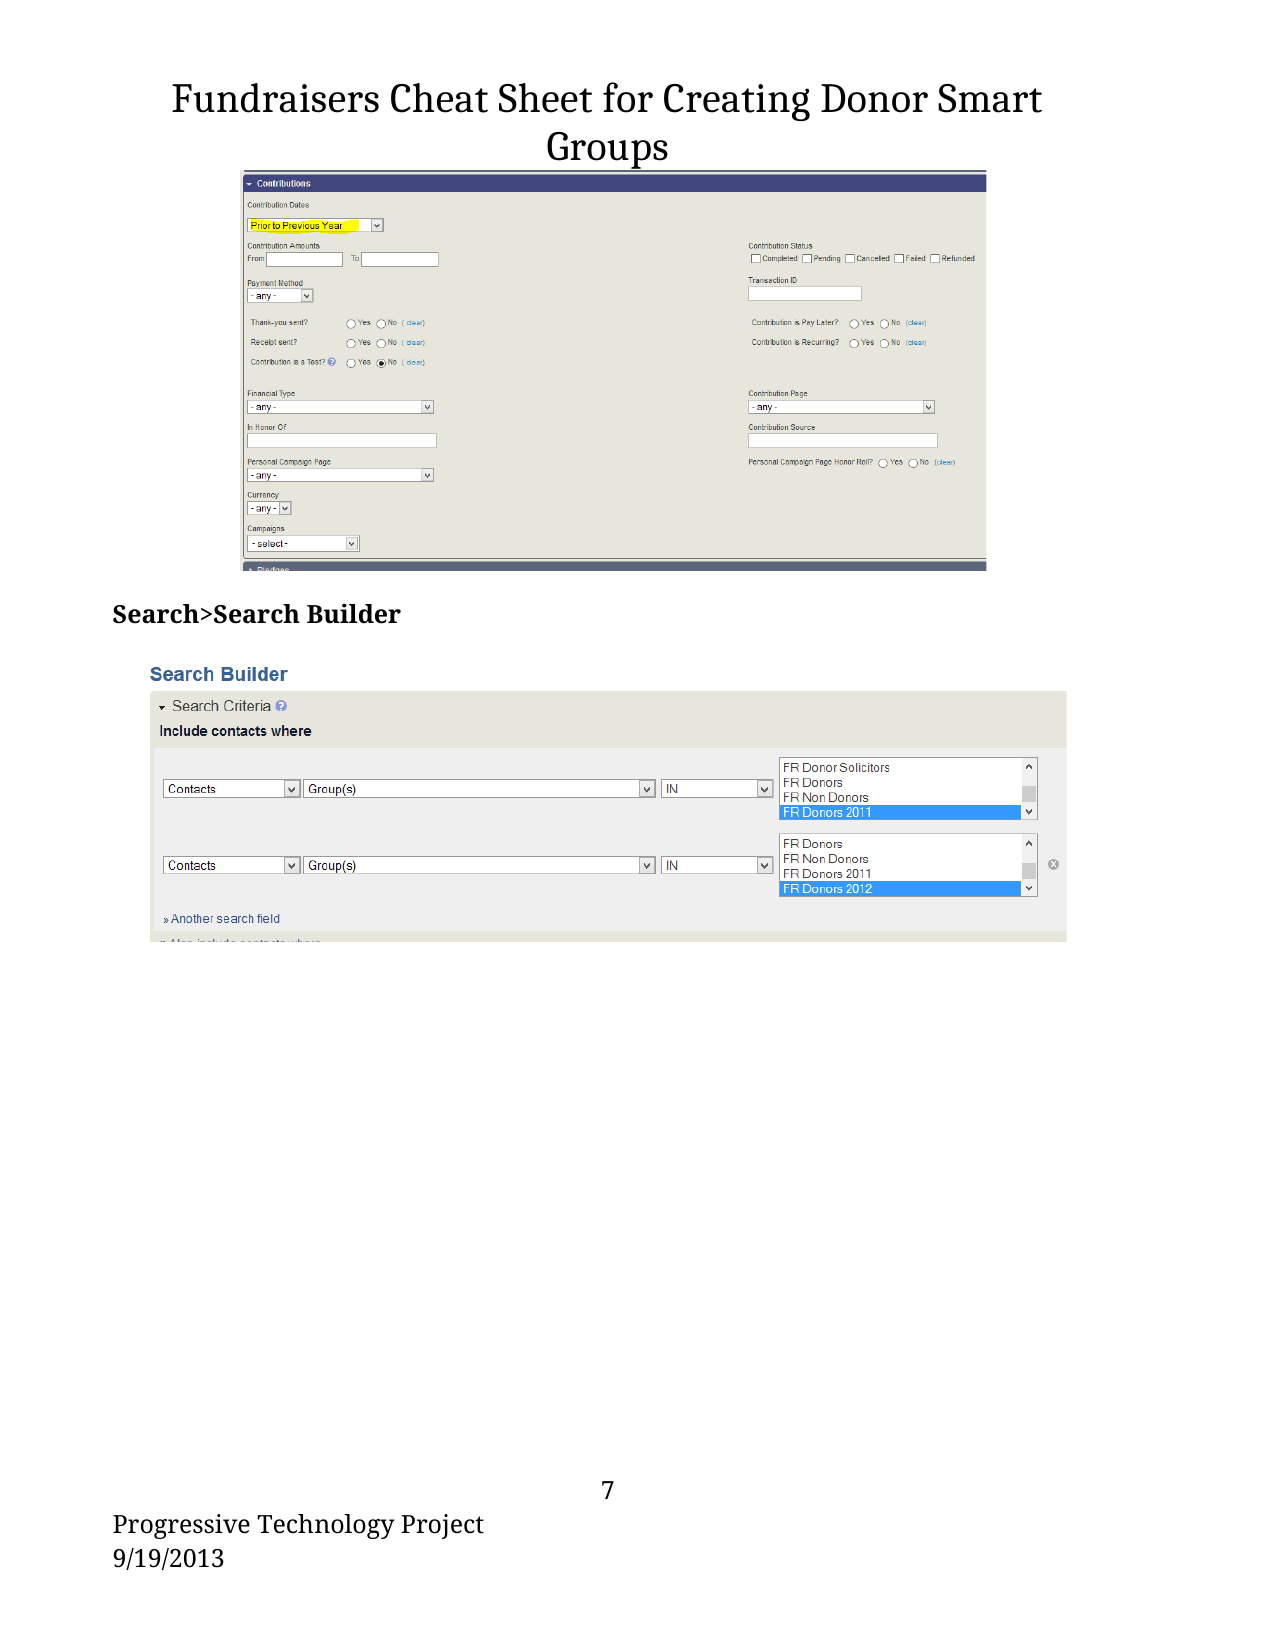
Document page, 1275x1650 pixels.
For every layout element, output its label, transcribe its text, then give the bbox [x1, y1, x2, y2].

text Search>Search Builder [112, 597, 1102, 631]
